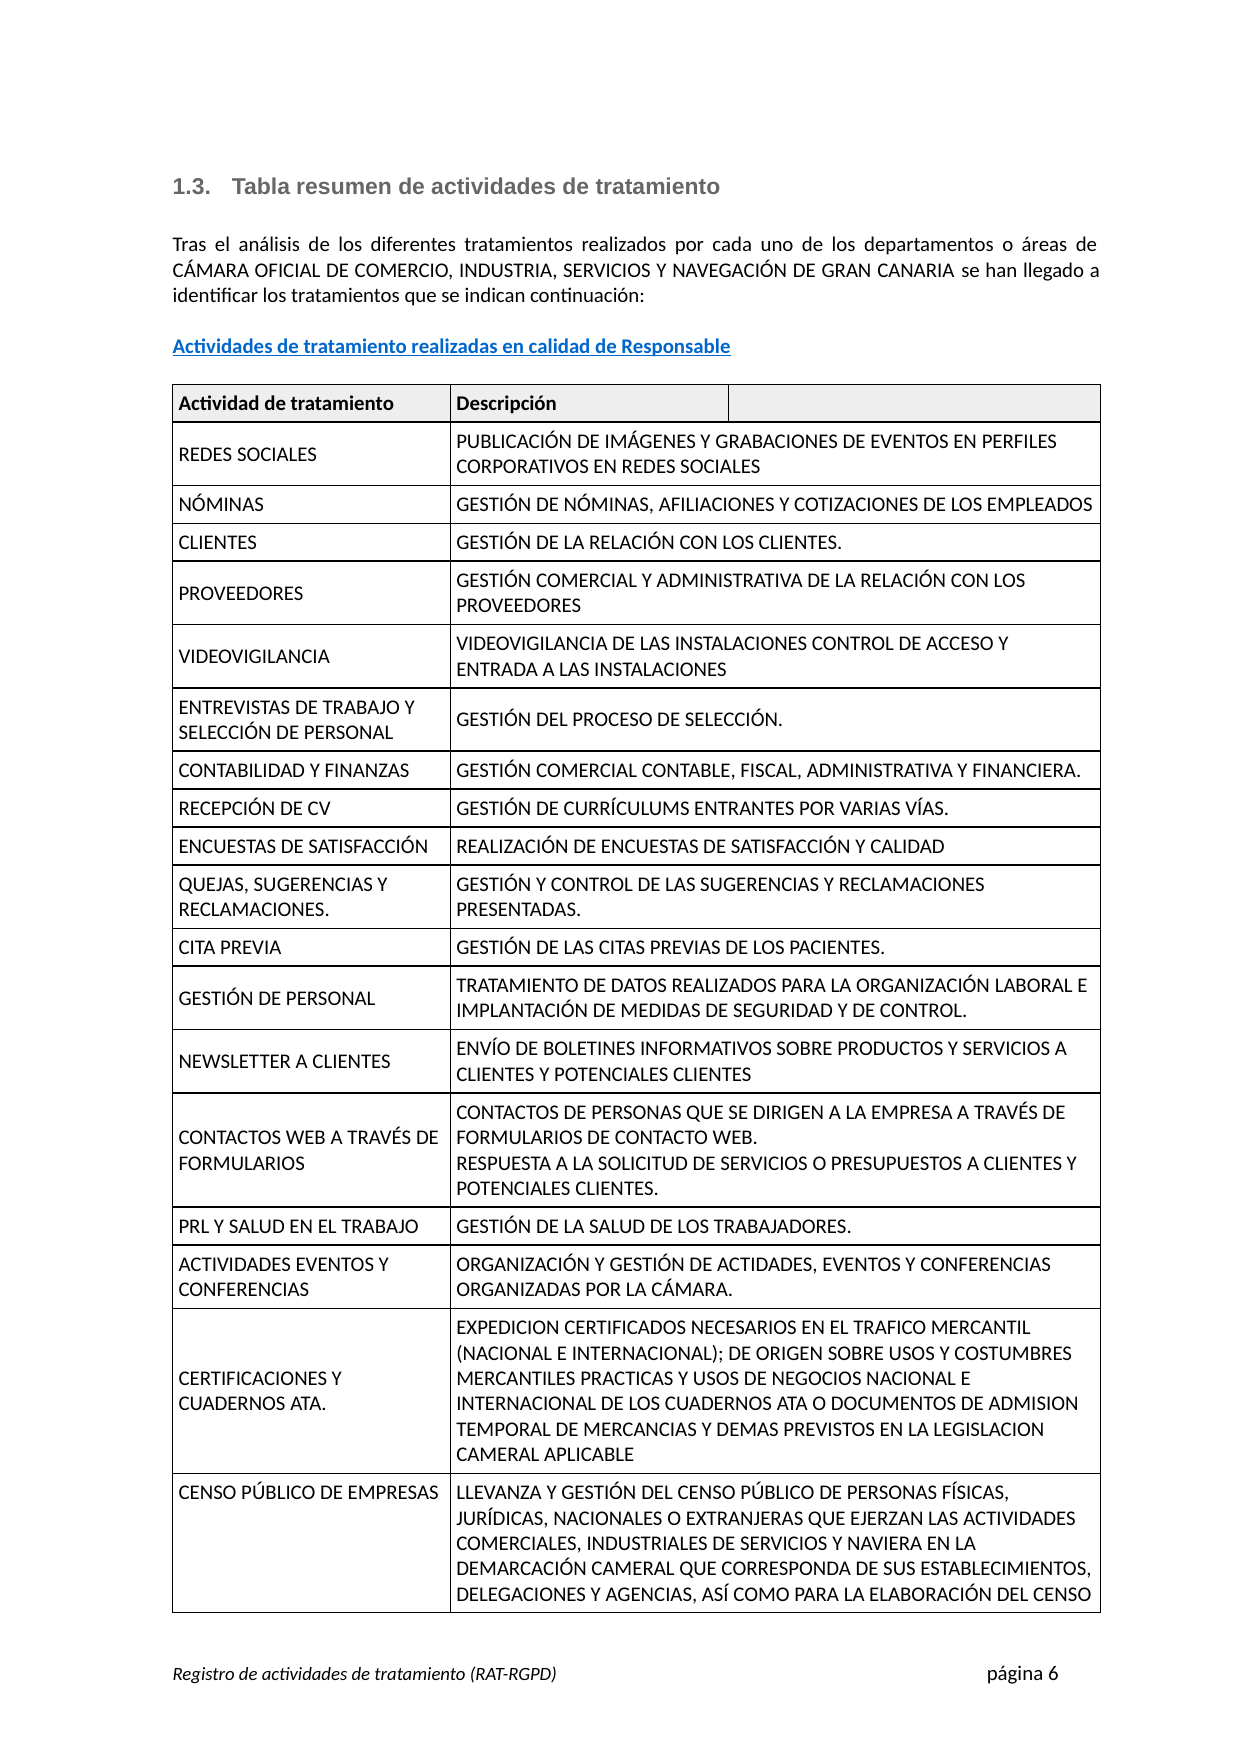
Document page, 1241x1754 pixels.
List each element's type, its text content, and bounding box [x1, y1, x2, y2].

table_header Clientes [173, 524, 450, 560]
table_header PRL y salud en el trabajo [173, 1208, 450, 1244]
table_header Gestión del proceso de selección. [451, 689, 1100, 750]
table_header EXPEDICION CERTIFICADOS NECESARIOS EN EL TRAFICO MERCANTIL (NACIONAL E INTERNACIONAL); DE ORIGEN SOBRE USOS Y COSTUMBRES MERCANTILES PRACTICAS Y USOS DE NEGOCIOS NACIONAL E INTERNACIONAL DE LOS CUADERNOS ATA O DOCUMENTOS DE ADMISION TEMPORAL DE MERCANCIAS Y DEMAS PREVISTOS EN LA LEGISLACION CAMERAL APLICABLE [451, 1309, 1100, 1472]
table_header Tratamiento de datos realizados para la organización laboral e implantación de medidas de seguridad y de control. [451, 967, 1100, 1029]
table_header Entrevistas de trabajo y selección de personal [173, 689, 450, 750]
table_header Gestión y control de las sugerencias y reclamaciones presentadas. [451, 866, 1100, 927]
table_header Contabilidad y finanzas [173, 752, 450, 788]
table_header Gestión de nóminas, afiliaciones y cotizaciones de los empleados [451, 486, 1100, 522]
table_header [729, 385, 1100, 421]
table_header Videovigilancia [173, 625, 450, 687]
table_header Gestión de currículums entrantes por varias vías. [451, 790, 1100, 826]
table_header Encuestas de satisfacción [173, 828, 450, 864]
table_header Gestión comercial contable, fiscal, administrativa y financiera. [451, 752, 1100, 788]
subtitle Tabla resumen de actividades de tratamiento [172, 173, 1100, 200]
text Tras el análisis de los diferentes tratamientos realizados por cada uno de los departamentos o áreas de CÁMARA OFICIAL DE COMERCIO, INDUSTRIA, SERVICIOS Y NAVEGACIÓN DE GRAN CANARIA se han llegado a identificar los tratamientos que se indican continuación: [172, 231, 1100, 308]
table_header ORGANIZACIÓN Y GESTIÓN DE ACTIDADES, EVENTOS Y CONFERENCIAS ORGANIZADAS POR LA CÁMARA. [451, 1246, 1100, 1307]
table_header Envío de boletines informativos sobre productos y servicios a clientes y potenciales clientes [451, 1030, 1100, 1092]
table_header Actividad de tratamiento [173, 385, 450, 421]
table_header Publicación de imágenes y grabaciones de eventos en perfiles corporativos en redes sociales [451, 423, 1100, 484]
table_header Gestión de la Salud de los trabajadores. [451, 1208, 1100, 1244]
table_header Realización de encuestas de satisfacción y calidad [451, 828, 1100, 864]
table_header Descripción [451, 385, 728, 421]
table_header Recepción de CV [173, 790, 450, 826]
table_header Proveedores [173, 562, 450, 624]
table_header Cita previa [173, 929, 450, 965]
table_header Actividades Eventos y conferencias [173, 1246, 450, 1307]
table_header Contactos web a través de formularios [173, 1094, 450, 1206]
table_header Certificaciones y Cuadernos ATA. [173, 1309, 450, 1472]
table_header Newsletter a clientes [173, 1030, 450, 1092]
table_header Gestión de las citas previas de los pacientes. [451, 929, 1100, 965]
table_header Llevanza y gestión del censo público de personas físicas, jurídicas, nacionales o extranjeras que ejerzan las actividades comerciales, industriales de servicios y naviera en la demarcación cameral que corresponda de sus establecimientos, delegaciones y agencias, así como para la elaboración del censo [451, 1474, 1100, 1612]
table_header Contactos de personas que se dirigen a la empresa a través de formularios de contacto web. Respuesta a la solicitud de servicios o presupuestos a clientes y potenciales clientes. [451, 1094, 1100, 1206]
text Actividades de tratamiento realizadas en calidad de Responsable [172, 333, 1100, 358]
table_header Videovigilancia de las instalaciones control de acceso y entrada a las instalaciones [451, 625, 1100, 687]
table_header Gestión de personal [173, 967, 450, 1029]
table_header Gestión comercial y administrativa de la relación con los proveedores [451, 562, 1100, 624]
table_header Redes sociales [173, 423, 450, 484]
table_header Quejas, sugerencias y reclamaciones. [173, 866, 450, 927]
table_header Gestión de la relación con los clientes. [451, 524, 1100, 560]
table_header Censo público de Empresas [173, 1474, 450, 1612]
table_header Nóminas [173, 486, 450, 522]
